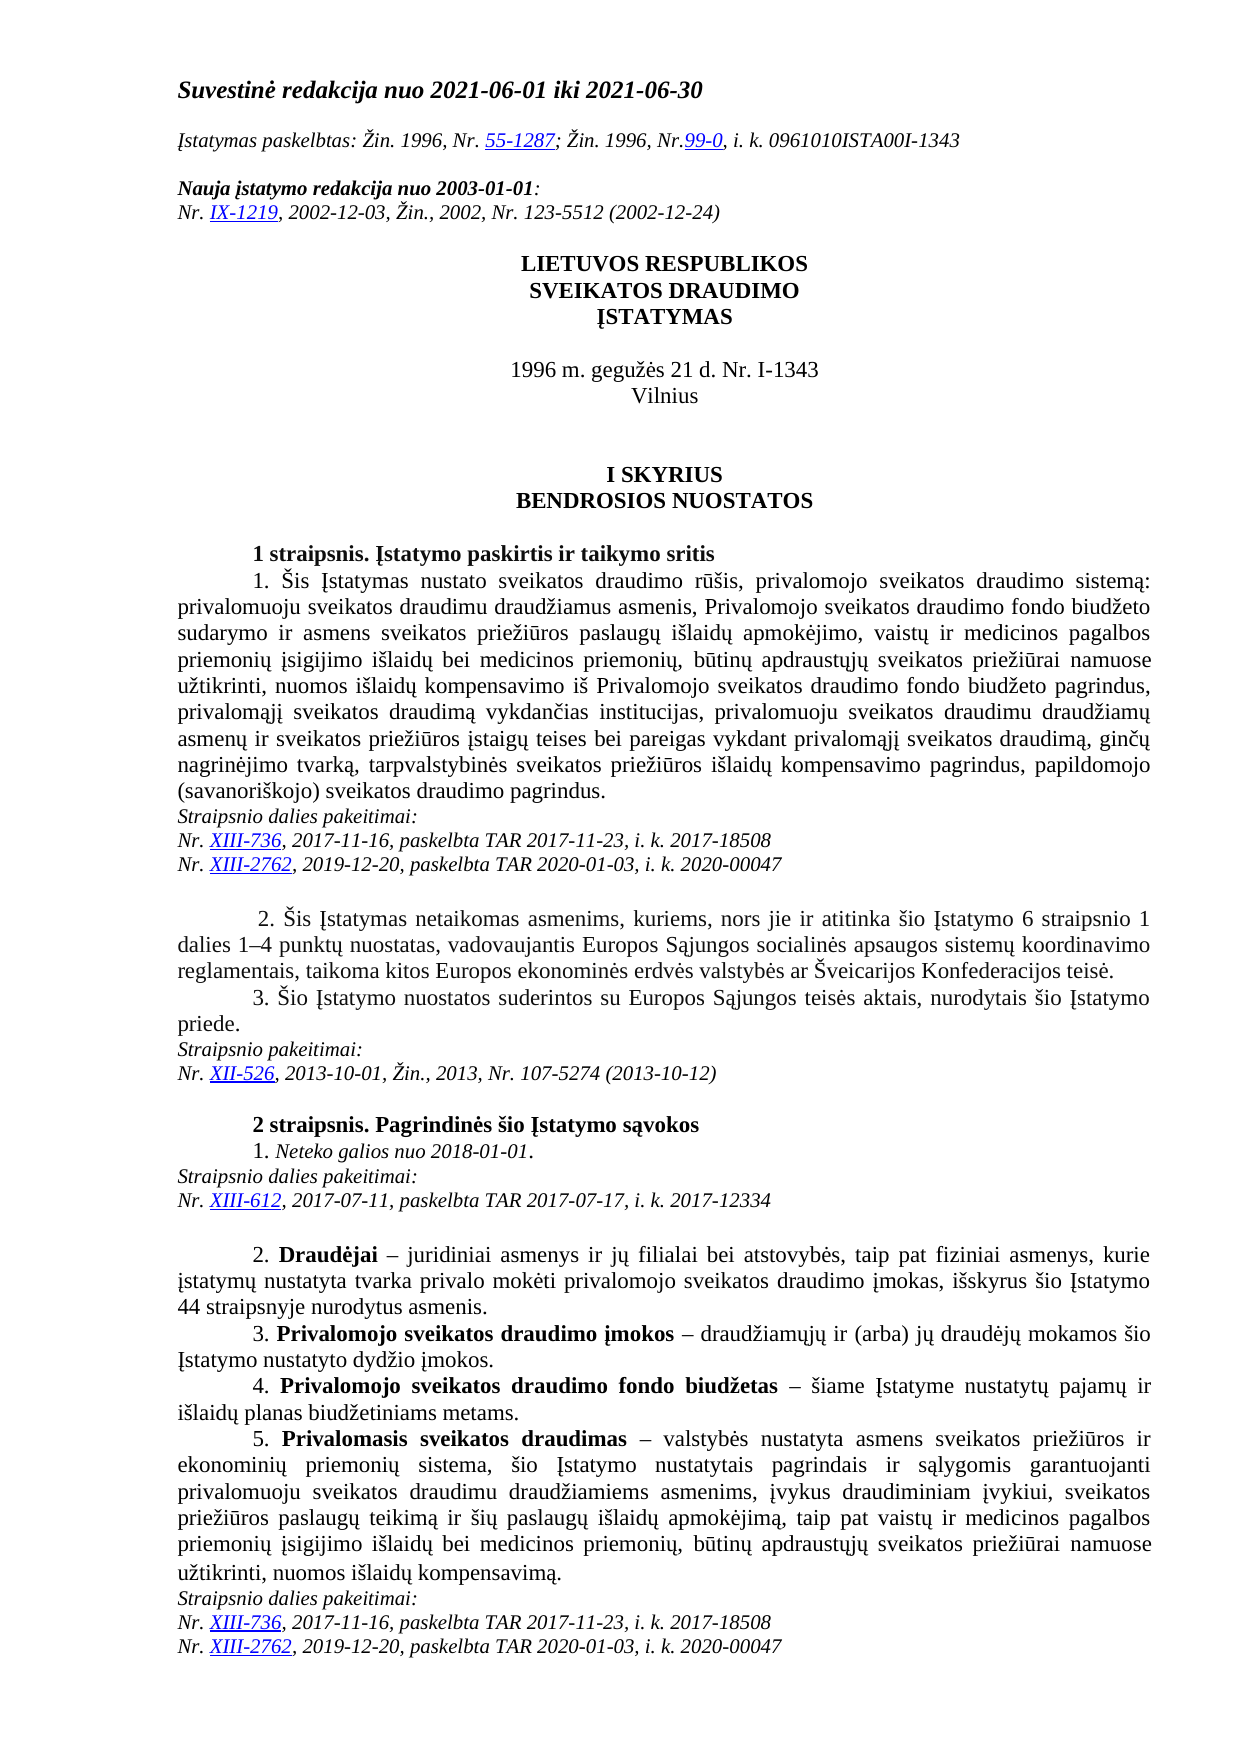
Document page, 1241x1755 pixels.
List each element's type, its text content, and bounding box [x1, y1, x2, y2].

text 2 straipsnis. Pagrindinės šio Įstatymo sąvokos [177, 1111, 1152, 1137]
text 4. Privalomojo sveikatos draudimo fondo biudžetas – šiame Įstatyme nustatytų pajamų ir išlaidų planas biudžetiniams metams. [177, 1372, 1152, 1425]
text 2. Draudėjai – juridiniai asmenys ir jų filialai bei atstovybės, taip pat fiziniai asmenys, kurie įstatymų nustatyta tvarka privalo mokėti privalomojo sveikatos draudimo įmokas, išskyrus šio Įstatymo 44 straipsnyje nurodytus asmenis. [177, 1241, 1152, 1320]
text Nr. XIII-736, 2017-11-16, paskelbta TAR 2017-11-23, i. k. 2017-18508 [177, 1610, 1152, 1634]
text Nr. XIII-2762, 2019-12-20, paskelbta TAR 2020-01-03, i. k. 2020-00047 [177, 1634, 1152, 1658]
text LIETUVOS RESPUBLIKOS SVEIKATOS DRAUDIMO ĮSTATYMAS [177, 250, 1152, 329]
text Straipsnio dalies pakeitimai: [177, 1586, 1152, 1610]
text Nr. XIII-2762, 2019-12-20, paskelbta TAR 2020-01-03, i. k. 2020-00047 [177, 852, 1152, 876]
text Nr. XII-526, 2013-10-01, Žin., 2013, Nr. 107-5274 (2013-10-12) [177, 1061, 1152, 1085]
text 3. Privalomojo sveikatos draudimo įmokos – draudžiamųjų ir (arba) jų draudėjų mokamos šio Įstatymo nustatyto dydžio įmokos. [177, 1320, 1152, 1372]
text 1 straipsnis. Įstatymo paskirtis ir taikymo sritis [177, 540, 1152, 567]
text 1. Neteko galios nuo 2018-01-01. [177, 1137, 1152, 1164]
text 1996 m. gegužės 21 d. Nr. I-1343 [177, 356, 1152, 382]
text 2. Šis Įstatymas netaikomas asmenims, kuriems, nors jie ir atitinka šio Įstatymo 6 straipsnio 1 dalies 1–4 punktų nuostatas, vadovaujantis Europos Sąjungos socialinės apsaugos sistemų koordinavimo reglamentais, taikoma kitos Europos ekonominės erdvės valstybės ar Šveicarijos Konfederacijos teisė. [177, 905, 1152, 984]
text Straipsnio dalies pakeitimai: [177, 1164, 1152, 1188]
text Nr. XIII-612, 2017-07-11, paskelbta TAR 2017-07-17, i. k. 2017-12334 [177, 1188, 1152, 1212]
text Nr. XIII-736, 2017-11-16, paskelbta TAR 2017-11-23, i. k. 2017-18508 [177, 828, 1152, 852]
text Straipsnio pakeitimai: [177, 1037, 1152, 1061]
text 3. Šio Įstatymo nuostatos suderintos su Europos Sąjungos teisės aktais, nurodytais šio Įstatymo priede. [177, 984, 1152, 1037]
text I SKYRIUS [177, 461, 1152, 488]
text Vilnius [177, 382, 1152, 408]
text Suvestinė redakcija nuo 2021-06-01 iki 2021-06-30 [177, 75, 1152, 104]
text Įstatymas paskelbtas: Žin. 1996, Nr. 55-1287; Žin. 1996, Nr.99-0, i. k. 0961010ISTA00I-1343 [177, 128, 1152, 152]
text BENDROSIOS NUOSTATOS [177, 488, 1152, 514]
text 5. Privalomasis sveikatos draudimas – valstybės nustatyta asmens sveikatos priežiūros ir ekonominių priemonių sistema, šio Įstatymo nustatytais pagrindais ir sąlygomis garantuojanti privalomuoju sveikatos draudimu draudžiamiems asmenims, įvykus draudiminiam įvykiui, sveikatos priežiūros paslaugų teikimą ir šių paslaugų išlaidų apmokėjimą, taip pat vaistų ir medicinos pagalbos priemonių įsigijimo išlaidų bei medicinos priemonių, būtinų apdraustųjų sveikatos priežiūrai namuose užtikrinti, nuomos išlaidų kompensavimą. [177, 1425, 1152, 1586]
text Nauja įstatymo redakcija nuo 2003-01-01: [177, 176, 1152, 200]
text 1. Šis Įstatymas nustato sveikatos draudimo rūšis, privalomojo sveikatos draudimo sistemą: privalomuoju sveikatos draudimu draudžiamus asmenis, Privalomojo sveikatos draudimo fondo biudžeto sudarymo ir asmens sveikatos priežiūros paslaugų išlaidų apmokėjimo, vaistų ir medicinos pagalbos priemonių įsigijimo išlaidų bei medicinos priemonių, būtinų apdraustųjų sveikatos priežiūrai namuose užtikrinti, nuomos išlaidų kompensavimo iš Privalomojo sveikatos draudimo fondo biudžeto pagrindus, privalomąjį sveikatos draudimą vykdančias institucijas, privalomuoju sveikatos draudimu draudžiamų asmenų ir sveikatos priežiūros įstaigų teises bei pareigas vykdant privalomąjį sveikatos draudimą, ginčų nagrinėjimo tvarką, tarpvalstybinės sveikatos priežiūros išlaidų kompensavimo pagrindus, papildomojo (savanoriškojo) sveikatos draudimo pagrindus. [177, 567, 1152, 804]
text Straipsnio dalies pakeitimai: [177, 804, 1152, 828]
text Nr. IX-1219, 2002-12-03, Žin., 2002, Nr. 123-5512 (2002-12-24) [177, 200, 1152, 224]
